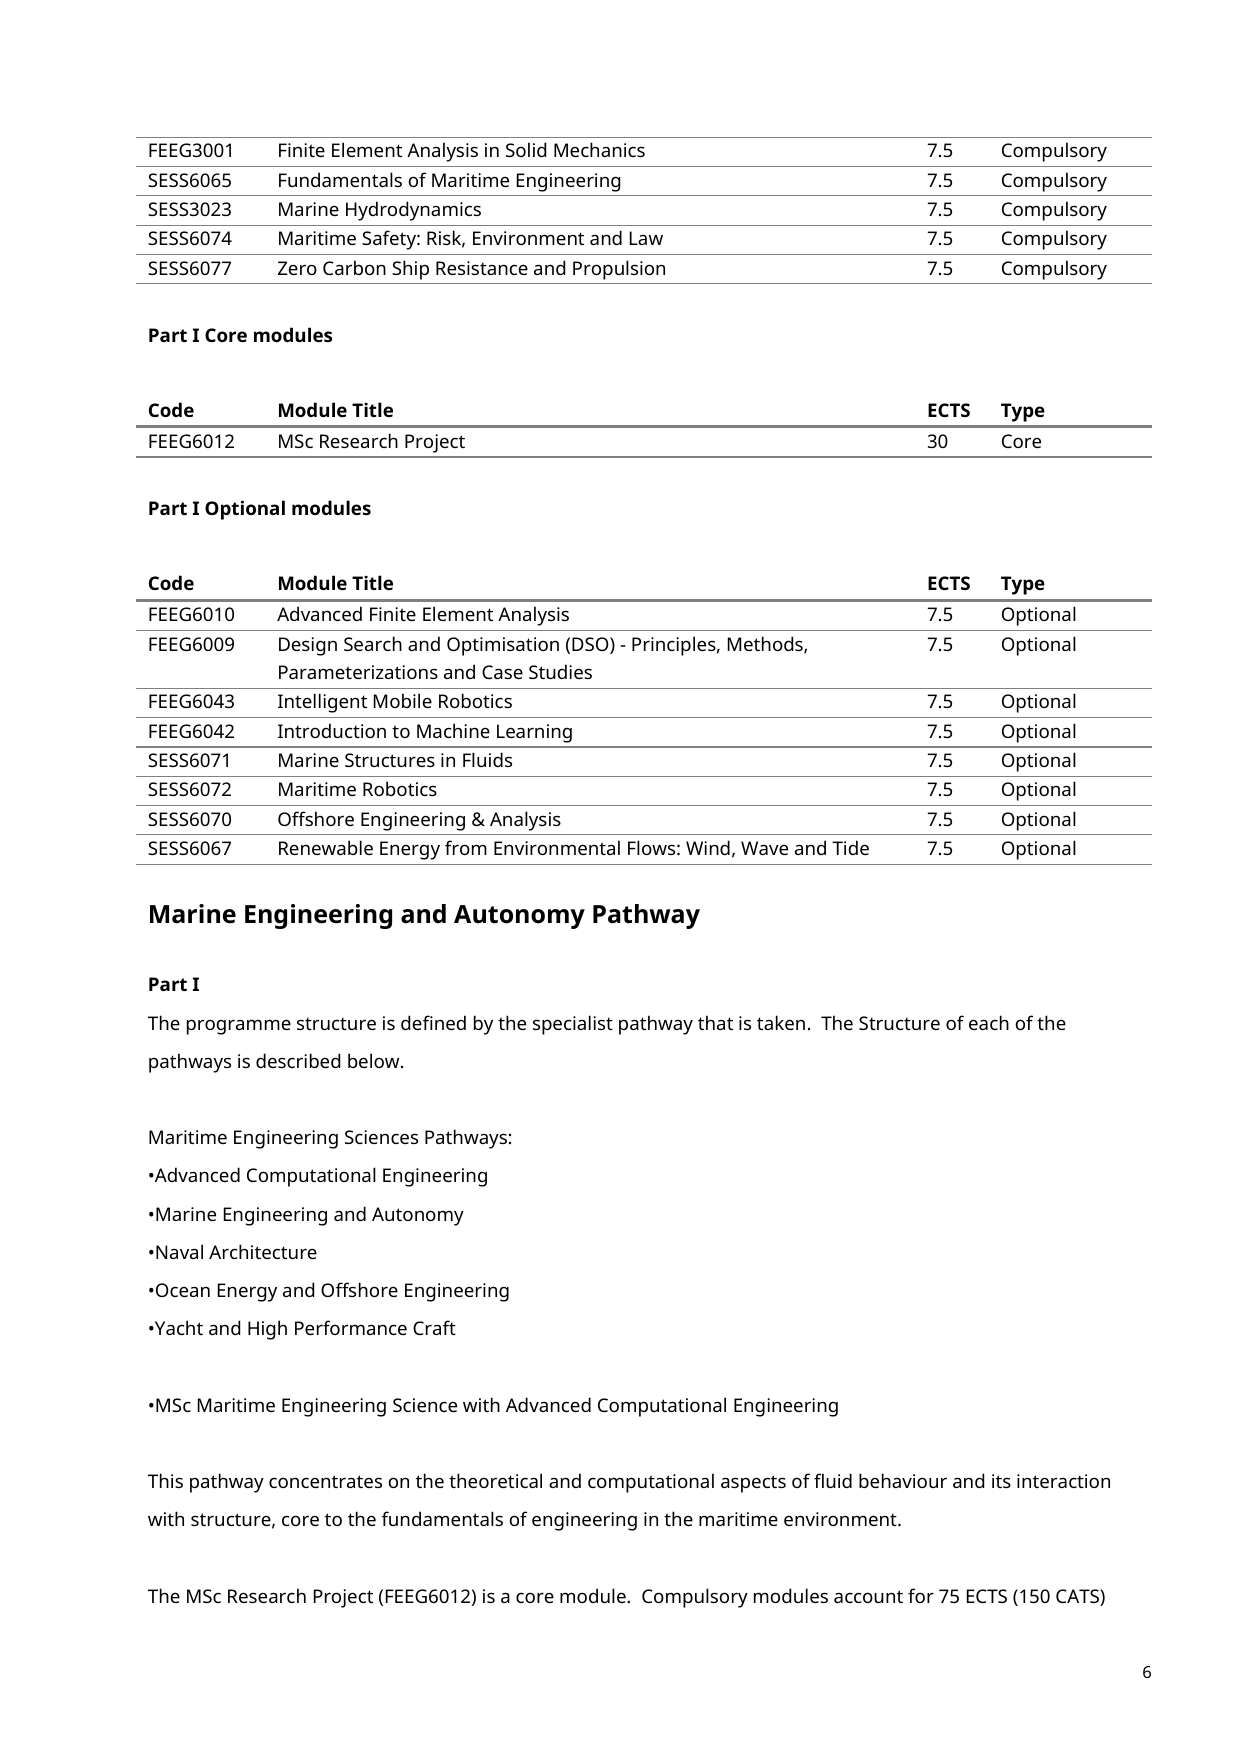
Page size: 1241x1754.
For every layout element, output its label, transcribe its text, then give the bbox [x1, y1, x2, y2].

table_cell SESS6074 [136, 226, 266, 254]
table_cell Optional [989, 718, 1152, 746]
table_cell SESS6071 [136, 748, 266, 776]
table_cell FEEG6042 [136, 718, 266, 746]
table_cell Optional [989, 602, 1152, 630]
table_cell 30 [916, 428, 989, 456]
table_cell Code [136, 570, 266, 598]
table_cell Optional [989, 631, 1152, 688]
table_cell Compulsory [989, 167, 1152, 195]
table_cell 7.5 [916, 748, 989, 776]
table_cell Code [136, 397, 266, 425]
table_cell ECTS [916, 570, 989, 598]
table_cell FEEG3001 [136, 138, 266, 166]
table_cell Optional [989, 689, 1152, 717]
table_cell Module Title [266, 570, 916, 598]
table_cell Renewable Energy from Environmental Flows: Wind, Wave and Tide [266, 835, 916, 863]
table_cell Marine Hydrodynamics [266, 196, 916, 224]
table_cell 7.5 [916, 138, 989, 166]
table_cell 7.5 [916, 718, 989, 746]
table_cell 7.5 [916, 806, 989, 834]
table_cell 7.5 [916, 777, 989, 805]
table_cell SESS6070 [136, 806, 266, 834]
table_cell 7.5 [916, 226, 989, 254]
table_cell Part I Optional modules [136, 458, 1152, 570]
table_cell Part I The programme structure is defined by the specialist pathway that is taken. The Structure of each of the pathways is described below. Maritime Engineering Sciences Pathways: •Advanced Computational Engineering •Marine Engineering and Autonomy •Naval Architecture •Ocean Energy and Offshore Engineering •Yacht and High Performance Craft •MSc Maritime Engineering Science with Advanced Computational Engineering This pathway concentrates on the theoretical and computational aspects of fluid behaviour and its interaction with structure, core to the fundamentals of engineering in the maritime environment. The MSc Research Project (FEEG6012) is a core module. Compulsory modules account for 75 ECTS (150 CATS) [136, 933, 1152, 1609]
table_cell Finite Element Analysis in Solid Mechanics [266, 138, 916, 166]
table_cell 7.5 [916, 167, 989, 195]
table_cell MSc Research Project [266, 428, 916, 456]
table_cell SESS3023 [136, 196, 266, 224]
table_cell 7.5 [916, 835, 989, 863]
table_cell Compulsory [989, 226, 1152, 254]
table_cell Introduction to Machine Learning [266, 718, 916, 746]
table_cell 7.5 [916, 631, 989, 688]
table_cell FEEG6012 [136, 428, 266, 456]
table_cell 7.5 [916, 689, 989, 717]
table_cell Zero Carbon Ship Resistance and Propulsion [266, 255, 916, 283]
table_cell Marine Engineering and Autonomy Pathway [136, 865, 1152, 933]
table_cell SESS6067 [136, 835, 266, 863]
table_cell Maritime Robotics [266, 777, 916, 805]
table_cell ECTS [916, 397, 989, 425]
table_cell Intelligent Mobile Robotics [266, 689, 916, 717]
table_cell Offshore Engineering & Analysis [266, 806, 916, 834]
table_cell Part I Core modules [136, 284, 1152, 397]
table_cell FEEG6010 [136, 602, 266, 630]
table_cell 7.5 [916, 602, 989, 630]
table_cell Type [989, 570, 1152, 598]
table_cell Maritime Safety: Risk, Environment and Law [266, 226, 916, 254]
table_cell 7.5 [916, 255, 989, 283]
table_cell Compulsory [989, 138, 1152, 166]
table_cell SESS6072 [136, 777, 266, 805]
table_cell Compulsory [989, 196, 1152, 224]
table_cell SESS6065 [136, 167, 266, 195]
table_cell Advanced Finite Element Analysis [266, 602, 916, 630]
table_cell Core [989, 428, 1152, 456]
table_cell Type [989, 397, 1152, 425]
table_cell Marine Structures in Fluids [266, 748, 916, 776]
table_cell Module Title [266, 397, 916, 425]
table_cell Fundamentals of Maritime Engineering [266, 167, 916, 195]
table_cell FEEG6043 [136, 689, 266, 717]
table_cell Optional [989, 748, 1152, 776]
table_cell Compulsory [989, 255, 1152, 283]
table_cell 7.5 [916, 196, 989, 224]
table_cell Optional [989, 835, 1152, 863]
table_cell Optional [989, 777, 1152, 805]
table_cell FEEG6009 [136, 631, 266, 688]
table_cell Design Search and Optimisation (DSO) - Principles, Methods, Parameterizations and Case Studies [266, 631, 916, 688]
table_cell SESS6077 [136, 255, 266, 283]
table_cell Optional [989, 806, 1152, 834]
